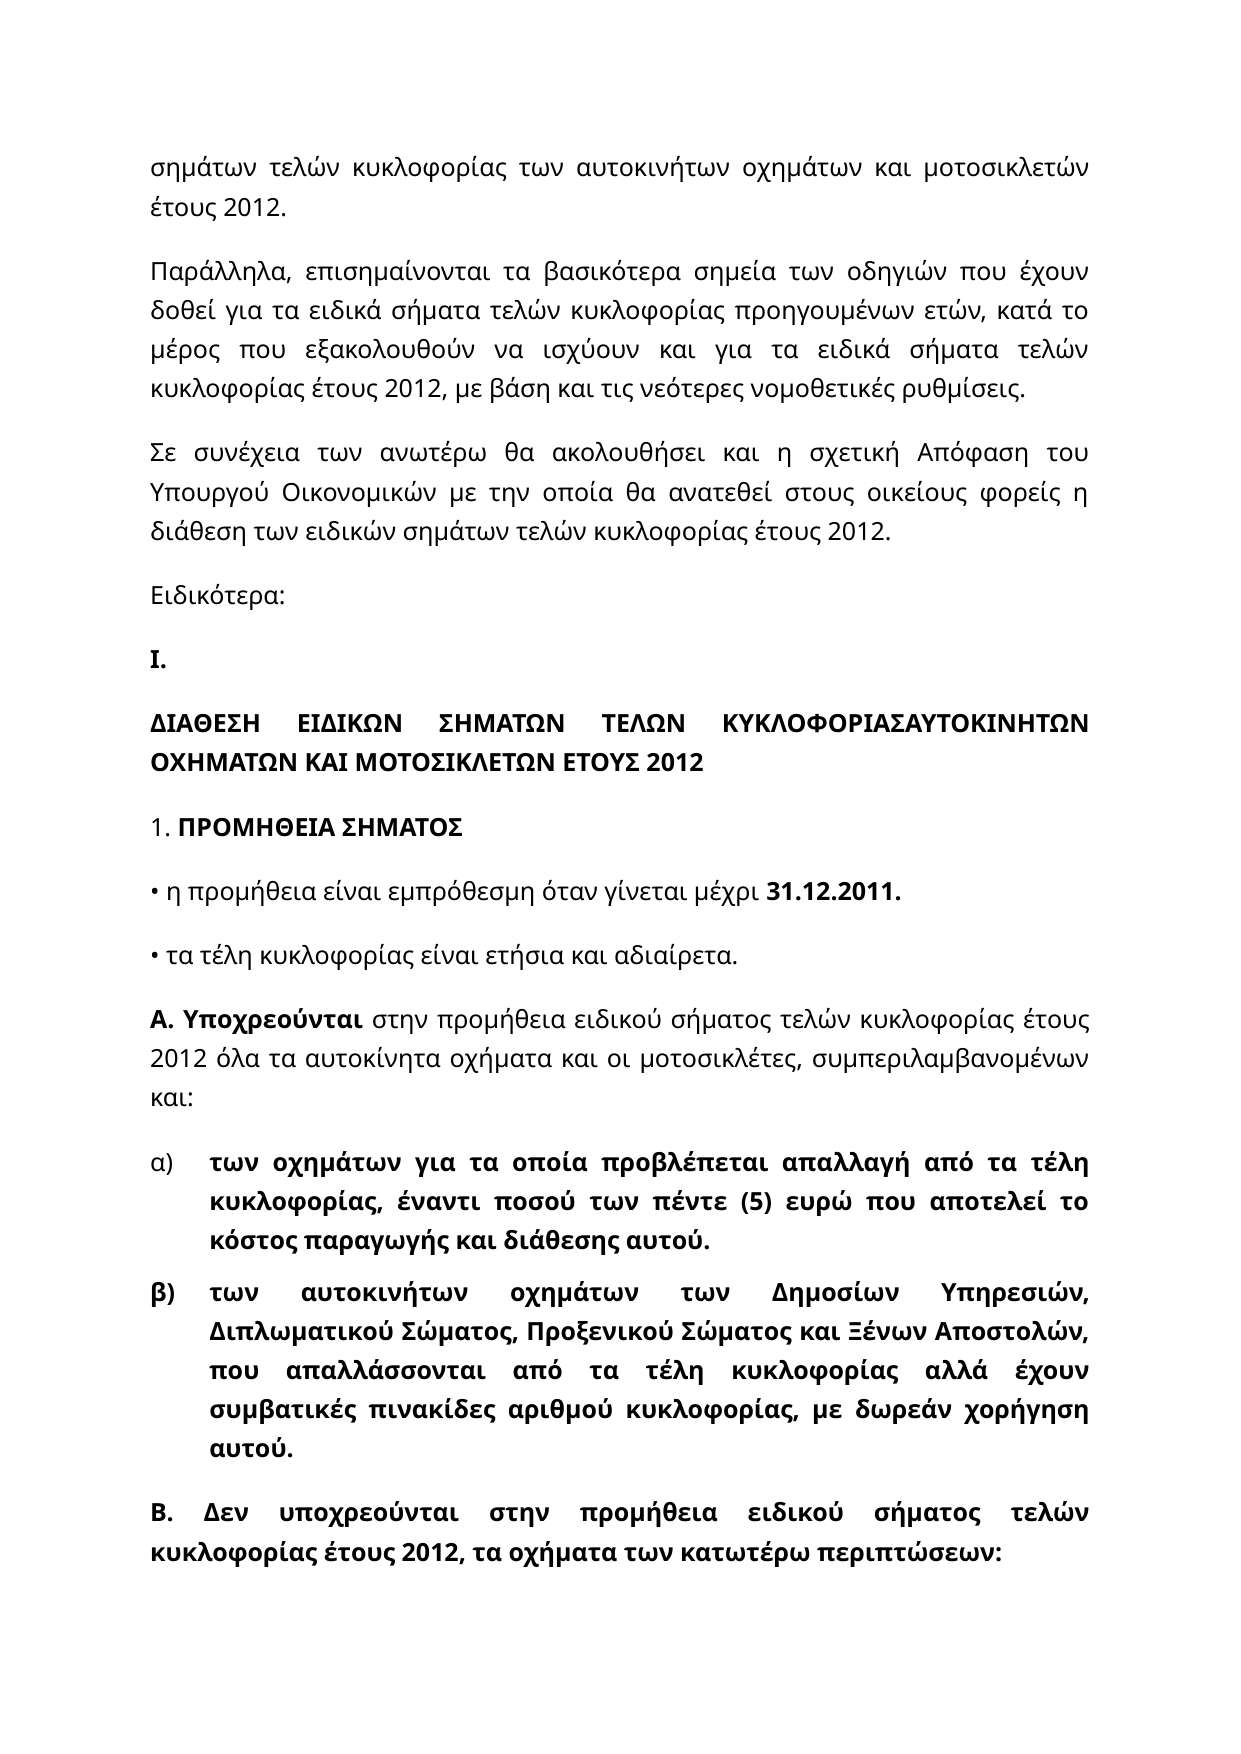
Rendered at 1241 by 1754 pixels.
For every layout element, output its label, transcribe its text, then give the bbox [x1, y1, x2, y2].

text Β. Δεν υποχρεούνται στην προμήθεια ειδικού σήματος τελών κυκλοφορίας έτους 2012, τα οχήματα των κατωτέρω περιπτώσεων: [150, 1495, 1090, 1568]
text Σε συνέχεια των ανωτέρω θα ακολουθήσει και η σχετική Απόφαση του Υπουργού Οικονομικών με την οποία θα ανατεθεί στους οικείους φορείς η διάθεση των ειδικών σημάτων τελών κυκλοφορίας έτους 2012. [150, 435, 1090, 547]
text • τα τέλη κυκλοφορίας είναι ετήσια και αδιαίρετα. [150, 937, 1090, 972]
list α) των οχημάτων για τα οποία προβλέπεται απαλλαγή από τα τέλη κυκλοφορίας, έναντι ποσού των πέντε (5) ευρώ που αποτελεί το κόστος παραγωγής και διάθεσης αυτού. [150, 1144, 1090, 1257]
text 1. ΠΡΟΜΗΘΕΙΑ ΣΗΜΑΤΟΣ [150, 809, 1090, 843]
text σημάτων τελών κυκλοφορίας των αυτοκινήτων οχημάτων και μοτοσικλετών έτους 2012. [150, 150, 1090, 223]
text • η προμήθεια είναι εμπρόθεσμη όταν γίνεται μέχρι 31.12.2011. [150, 873, 1090, 907]
text Ειδικότερα: [150, 577, 1090, 612]
text Ι. [150, 642, 1090, 676]
list β) των αυτοκινήτων οχημάτων των Δημοσίων Υπηρεσιών, Διπλωματικού Σώματος, Προξενικού Σώματος και Ξένων Αποστολών, που απαλλάσσονται από τα τέλη κυκλοφορίας αλλά έχουν συμβατικές πινακίδες αριθμού κυκλοφορίας, με δωρεάν χορήγηση αυτού. [150, 1274, 1090, 1465]
text Παράλληλα, επισημαίνονται τα βασικότερα σημεία των οδηγιών που έχουν δοθεί για τα ειδικά σήματα τελών κυκλοφορίας προηγουμένων ετών, κατά το μέρος που εξακολουθούν να ισχύουν και για τα ειδικά σήματα τελών κυκλοφορίας έτους 2012, με βάση και τις νεότερες νομοθετικές ρυθμίσεις. [150, 253, 1090, 405]
text A. Υποχρεούνται στην προμήθεια ειδικού σήματος τελών κυκλοφορίας έτους 2012 όλα τα αυτοκίνητα οχήματα και οι μοτοσικλέτες, συμπεριλαμβανομένων και: [150, 1002, 1090, 1114]
text ΔΙΑΘΕΣΗ ΕΙΔΙΚΩΝ ΣΗΜΑΤΩΝ ΤΕΛΩΝ ΚΥΚΛΟΦΟΡΙΑΣΑΥΤΟΚΙΝΗΤΩΝ ΟΧΗΜΑΤΩΝ ΚΑΙ ΜΟΤΟΣΙΚΛΕΤΩΝ ΕΤΟΥΣ 2012 [150, 706, 1090, 779]
